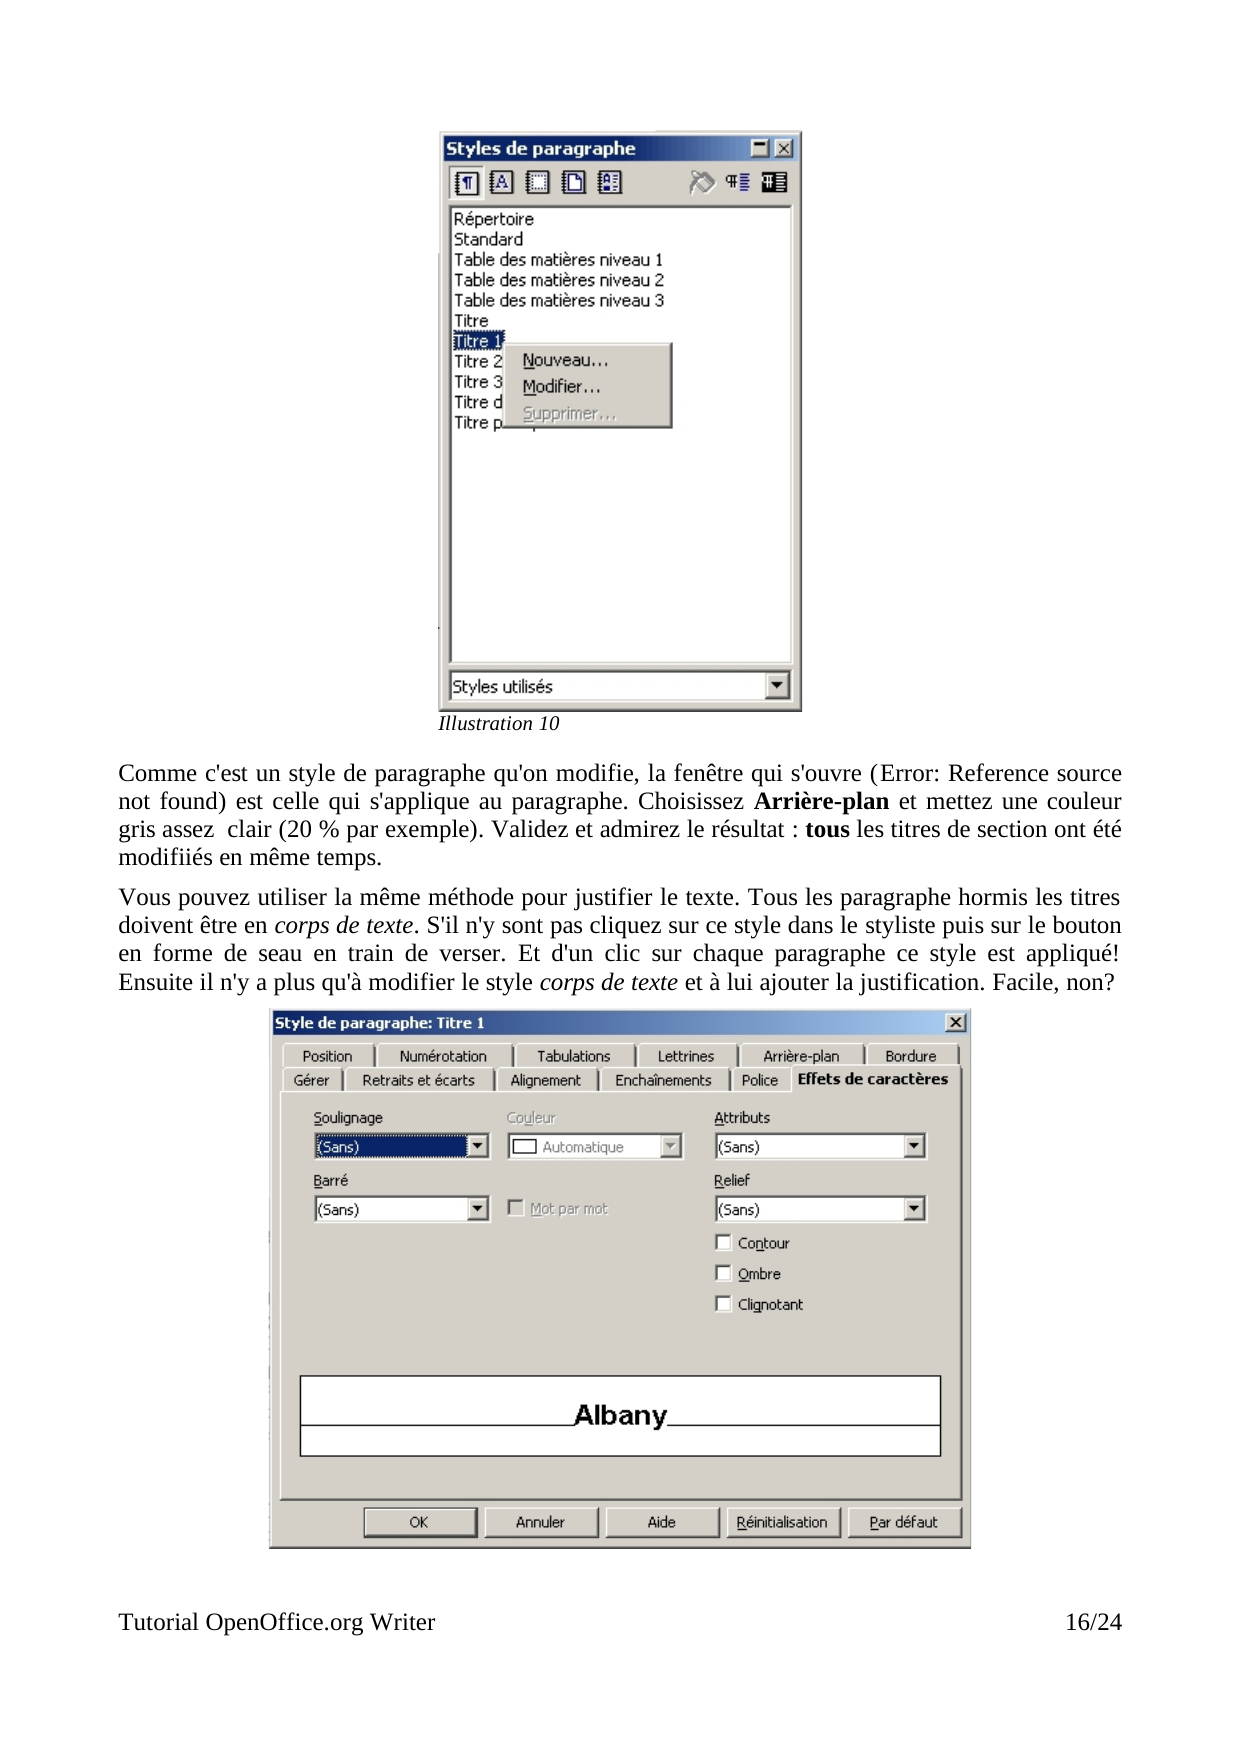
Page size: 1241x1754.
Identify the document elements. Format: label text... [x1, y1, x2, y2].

text Illustration 10 [438, 712, 802, 734]
text Vous pouvez utiliser la même méthode pour justifier le texte. Tous les paragraphe hormis les titres doivent être en corps de texte. S'il n'y sont pas cliquez sur ce style dans le styliste puis sur le bouton en forme de seau en train de verser. Et d'un clic sur chaque paragraphe ce style est appliqué! Ensuite il n'y a plus qu'à modifier le style corps de texte et à lui ajouter la justification. Facile, non? [118, 883, 1122, 995]
picture [268, 1008, 972, 1549]
text Comme c'est un style de paragraphe qu'on modifie, la fenêtre qui s'ouvre (Illustration 11) est celle qui s'applique au paragraphe. Choisissez Arrière-plan et mettez une couleur gris assez clair (20 % par exemple). Validez et admirez le résultat : tous les titres de section ont été modifiiés en même temps. [118, 759, 1122, 871]
picture [438, 130, 803, 712]
